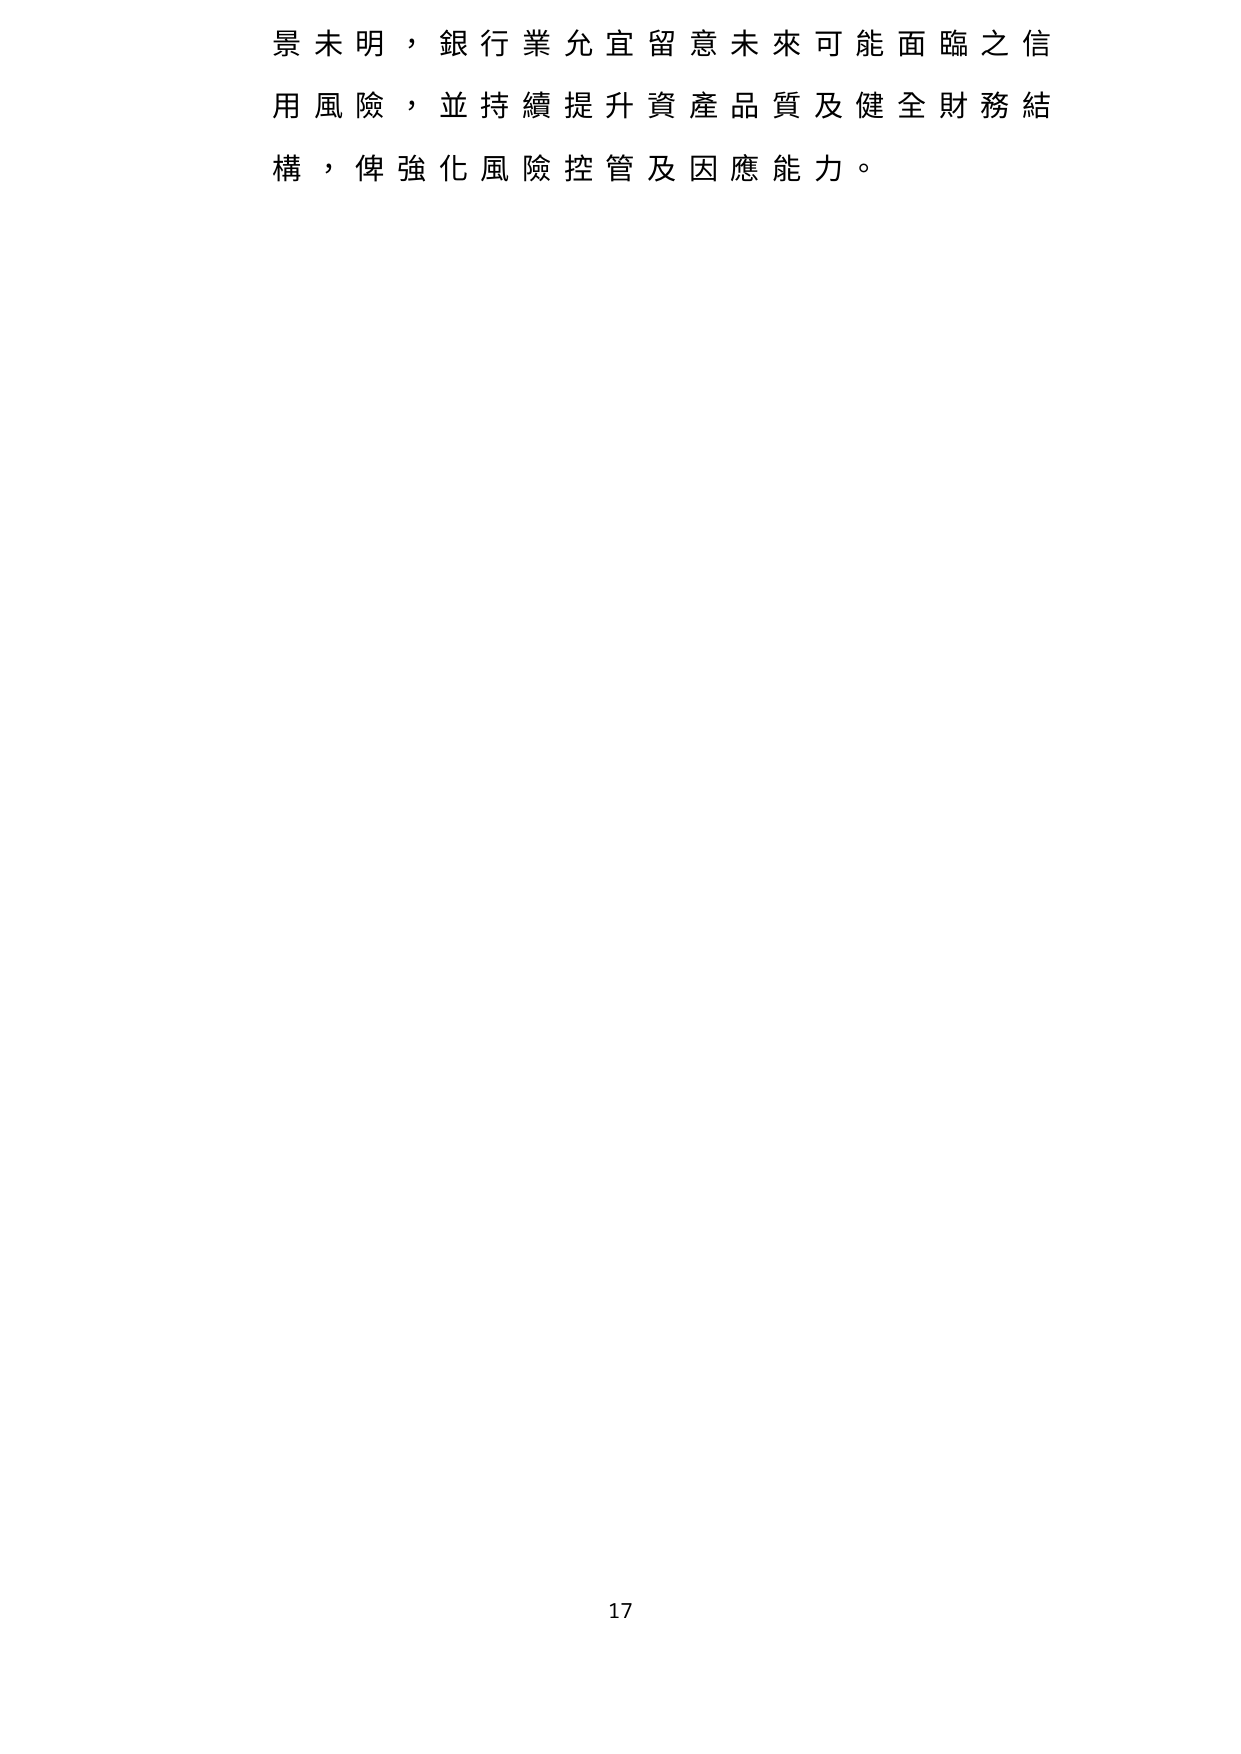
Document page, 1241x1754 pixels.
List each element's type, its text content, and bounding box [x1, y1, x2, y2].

text 景未明，銀行業允宜留意未來可能面臨之信用風險，並持續提升資產品質及健全財務結構，俾強化風險控管及因應能力。 [242, 0, 1058, 187]
